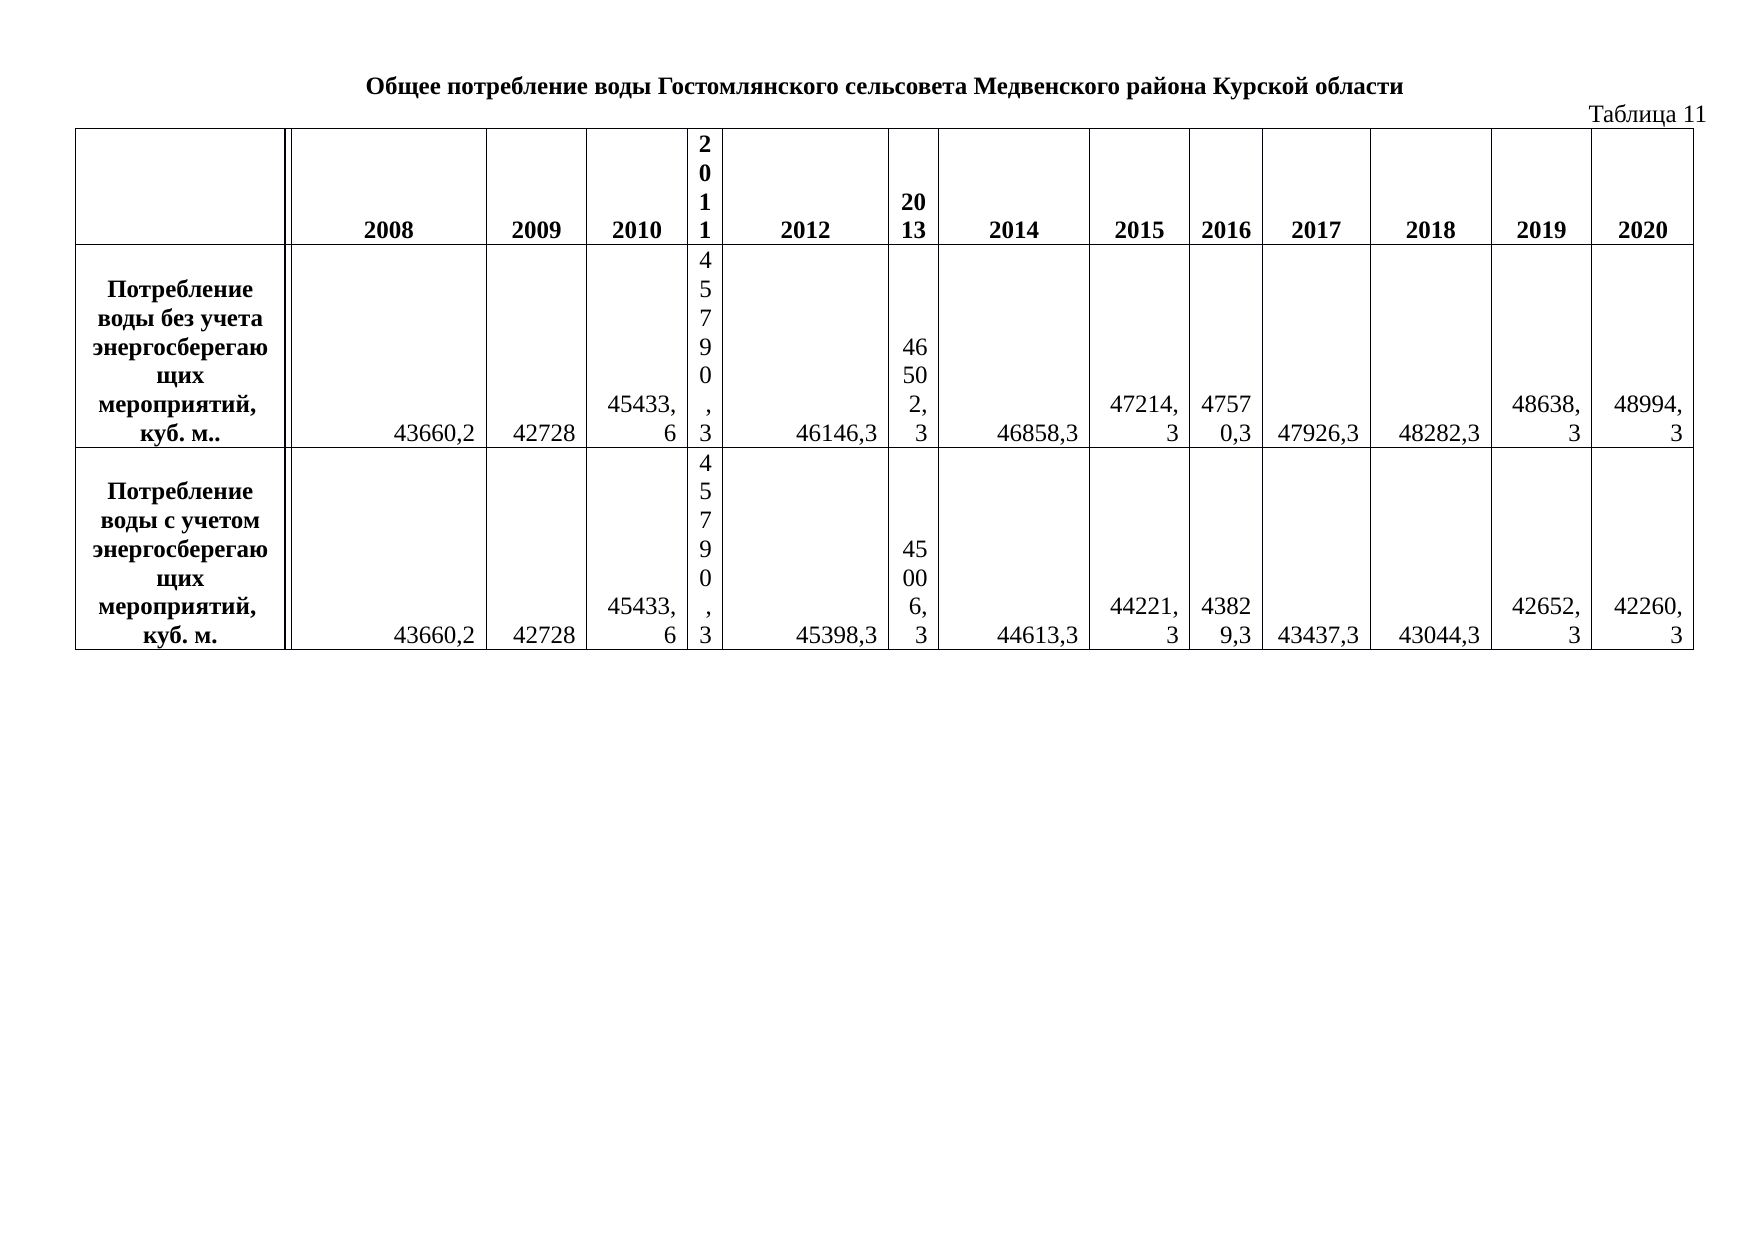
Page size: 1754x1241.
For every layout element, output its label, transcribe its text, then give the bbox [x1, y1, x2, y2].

table_cell 43437,3 [1263, 448, 1370, 649]
table_cell 45433,6 [587, 448, 687, 649]
table_cell 45398,3 [723, 448, 888, 649]
table_cell 43660,2 [292, 448, 486, 649]
text Таблица 11 [62, 99, 1707, 128]
table_cell 42728 [487, 448, 586, 649]
table_header 2018 [1371, 129, 1491, 244]
table_header 2007 [286, 129, 291, 244]
table_cell 44221,3 [1090, 448, 1189, 649]
table_cell 48638,3 [1492, 245, 1591, 447]
table_cell Потребление воды без учета энергосберегающих мероприятий, куб. м.. [76, 245, 284, 447]
table_header 2013 [889, 129, 938, 244]
table_cell 42728 [487, 245, 586, 447]
table_cell 42652,3 [1492, 448, 1591, 649]
table_cell 47926,3 [1263, 245, 1370, 447]
table_cell 48994,3 [1592, 245, 1693, 447]
table_cell 45790,3 [688, 245, 722, 447]
table_header 2020 [1592, 129, 1693, 244]
table_header 2017 [1263, 129, 1370, 244]
table_cell 48282,3 [1371, 245, 1491, 447]
table_header [76, 129, 284, 244]
table_cell 46146,3 [723, 245, 888, 447]
table_cell 45006,3 [889, 448, 938, 649]
table_cell 45433,6 [587, 245, 687, 447]
table_header 2008 [292, 129, 486, 244]
table_header 2011 [688, 129, 722, 244]
text Общее потребление воды Гостомлянского сельсовета Медвенского района Курской области [62, 71, 1707, 99]
table_header 2015 [1090, 129, 1189, 244]
table_header 2009 [487, 129, 586, 244]
table_cell 45790,3 [688, 448, 722, 649]
table_cell 47570,3 [1190, 245, 1262, 447]
table_cell 47214,3 [1090, 245, 1189, 447]
table_cell 43660,2 [292, 245, 486, 447]
table_cell 42260,3 [1592, 448, 1693, 649]
table_cell 45421,9 [286, 245, 291, 447]
table_cell Потребление воды с учетом энергосберегающих мероприятий, куб. м. [76, 448, 284, 649]
table_header 2016 [1190, 129, 1262, 244]
table_cell 46502,3 [889, 245, 938, 447]
table_cell 46858,3 [939, 245, 1089, 447]
table_cell 44613,3 [939, 448, 1089, 649]
table_header 2014 [939, 129, 1089, 244]
table_header 2019 [1492, 129, 1591, 244]
table_header 2010 [587, 129, 687, 244]
table_header 2012 [723, 129, 888, 244]
table_cell 45421,9 [286, 448, 291, 649]
table_cell 43829,3 [1190, 448, 1262, 649]
table_cell 43044,3 [1371, 448, 1491, 649]
